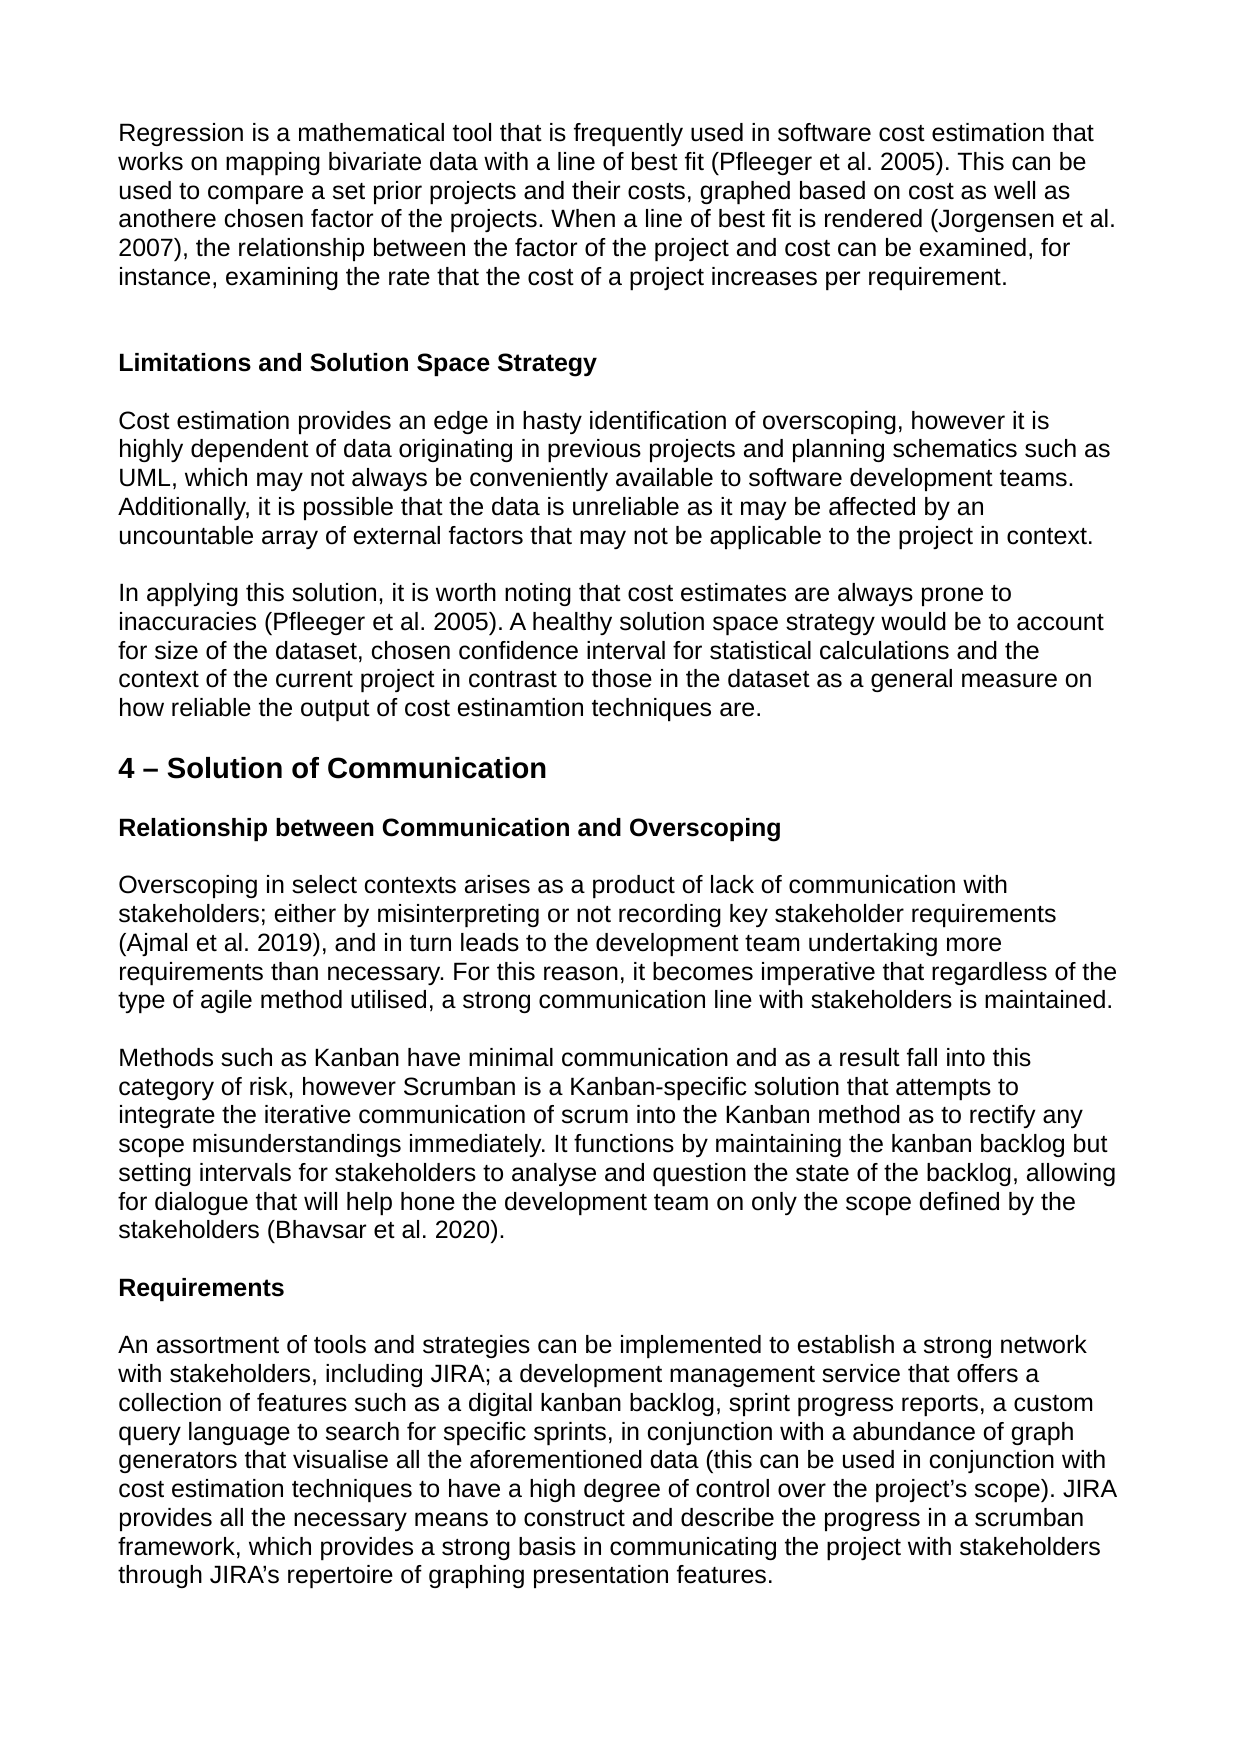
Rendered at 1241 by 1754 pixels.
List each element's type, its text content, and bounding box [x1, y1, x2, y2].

text Regression is a mathematical tool that is frequently used in software cost estimation that works on mapping bivariate data with a line of best fit (Pfleeger et al. 2005). This can be used to compare a set prior projects and their costs, graphed based on cost as well as anothere chosen factor of the projects. When a line of best fit is rendered (Jorgensen et al. 2007), the relationship between the factor of the project and cost can be examined, for instance, examining the rate that the cost of a project increases per requirement. [118, 118, 1122, 291]
text 4 – Solution of Communication [118, 751, 1122, 784]
text Methods such as Kanban have minimal communication and as a result fall into this category of risk, however Scrumban is a Kanban-specific solution that attempts to integrate the iterative communication of scrum into the Kanban method as to rectify any scope misunderstandings immediately. It functions by maintaining the kanban backlog but setting intervals for stakeholders to analyse and question the state of the backlog, allowing for dialogue that will help hone the development team on only the scope defined by the stakeholders (Bhavsar et al. 2020). [118, 1043, 1122, 1244]
text In applying this solution, it is worth noting that cost estimates are always prone to inaccuracies (Pfleeger et al. 2005). A healthy solution space strategy would be to account for size of the dataset, chosen confidence interval for statistical calculations and the context of the current project in contrast to those in the dataset as a general measure on how reliable the output of cost estinamtion techniques are. [118, 578, 1122, 722]
text An assortment of tools and strategies can be implemented to establish a strong network with stakeholders, including JIRA; a development management service that offers a collection of features such as a digital kanban backlog, sprint progress reports, a custom query language to search for specific sprints, in conjunction with a abundance of graph generators that visualise all the aforementioned data (this can be used in conjunction with cost estimation techniques to have a high degree of control over the project’s scope). JIRA provides all the necessary means to construct and describe the progress in a scrumban framework, which provides a strong basis in communicating the project with stakeholders through JIRA’s repertoire of graphing presentation features. [118, 1330, 1122, 1589]
text Requirements [118, 1273, 1122, 1302]
text Cost estimation provides an edge in hasty identification of overscoping, however it is highly dependent of data originating in previous projects and planning schematics such as UML, which may not always be conveniently available to software development teams. Additionally, it is possible that the data is unreliable as it may be affected by an uncountable array of external factors that may not be applicable to the project in context. [118, 406, 1122, 549]
text Limitations and Solution Space Strategy [118, 348, 1122, 377]
text Overscoping in select contexts arises as a product of lack of communication with stakeholders; either by misinterpreting or not recording key stakeholder requirements (Ajmal et al. 2019), and in turn leads to the development team undertaking more requirements than necessary. For this reason, it becomes imperative that regardless of the type of agile method utilised, a strong communication line with stakeholders is maintained. [118, 870, 1122, 1014]
text Relationship between Communication and Overscoping [118, 813, 1122, 842]
